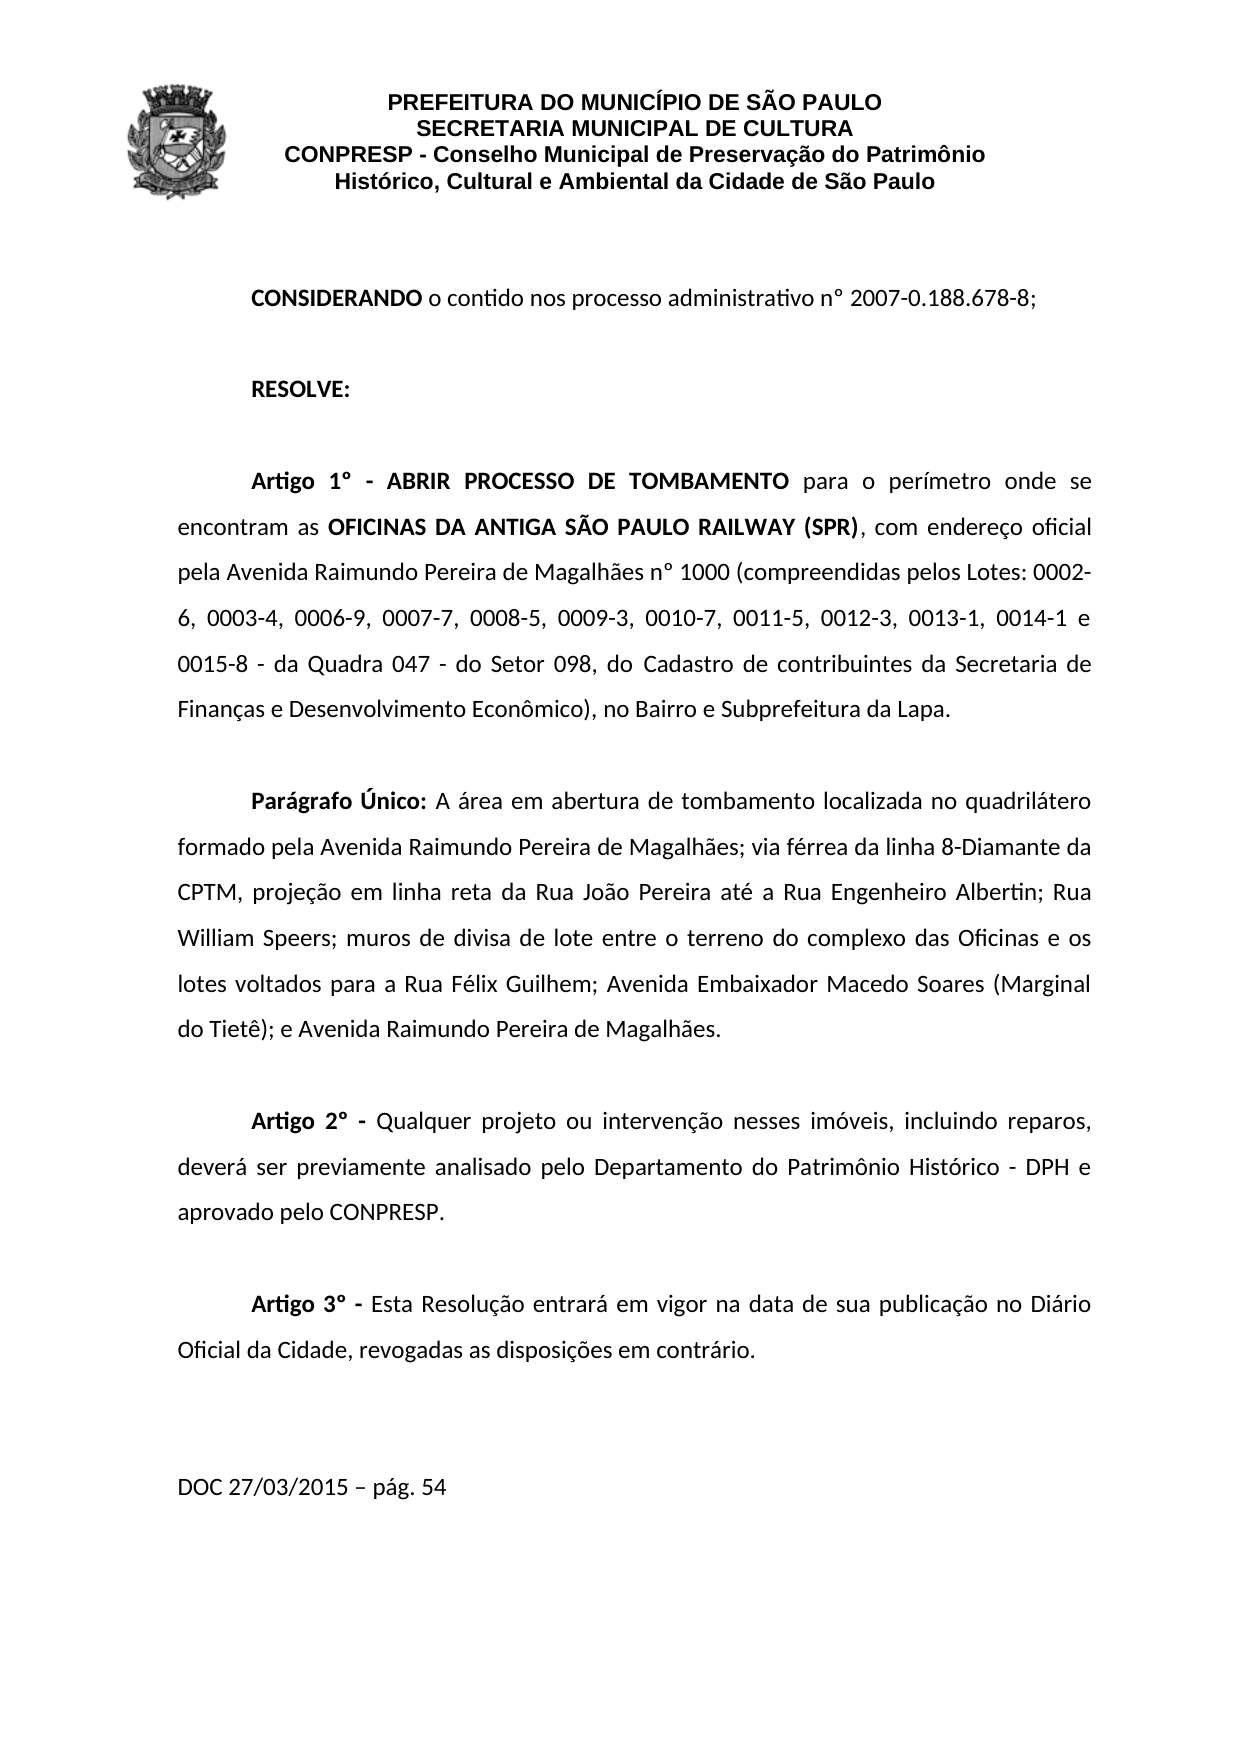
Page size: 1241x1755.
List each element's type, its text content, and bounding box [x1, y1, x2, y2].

text Artigo 1º - ABRIR PROCESSO DE TOMBAMENTO para o perímetro onde se encontram as OFICINAS DA ANTIGA SÃO PAULO RAILWAY (SPR), com endereço oficial pela Avenida Raimundo Pereira de Magalhães nº 1000 (compreendidas pelos Lotes: 0002-6, 0003-4, 0006-9, 0007-7, 0008-5, 0009-3, 0010-7, 0011-5, 0012-3, 0013-1, 0014-1 e 0015-8 - da Quadra 047 - do Setor 098, do Cadastro de contribuintes da Secretaria de Finanças e Desenvolvimento Econômico), no Bairro e Subprefeitura da Lapa. [177, 465, 1093, 724]
text RESOLVE: [177, 373, 1093, 404]
text Artigo 2º - Qualquer projeto ou intervenção nesses imóveis, incluindo reparos, deverá ser previamente analisado pelo Departamento do Patrimônio Histórico - DPH e aprovado pelo CONPRESP. [177, 1105, 1093, 1227]
text Artigo 3º - Esta Resolução entrará em vigor na data de sua publicação no Diário Oficial da Cidade, revogadas as disposições em contrário. [177, 1288, 1093, 1364]
text Considerando o contido nos processo administrativo nº 2007-0.188.678-8; [177, 282, 1093, 312]
text Parágrafo Único: A área em abertura de tombamento localizada no quadrilátero formado pela Avenida Raimundo Pereira de Magalhães; via férrea da linha 8-Diamante da CPTM, projeção em linha reta da Rua João Pereira até a Rua Engenheiro Albertin; Rua William Speers; muros de divisa de lote entre o terreno do complexo das Oficinas e os lotes voltados para a Rua Félix Guilhem; Avenida Embaixador Macedo Soares (Marginal do Tietê); e Avenida Raimundo Pereira de Magalhães. [177, 785, 1093, 1044]
text DOC 27/03/2015 – pág. 54 [177, 1471, 1093, 1502]
